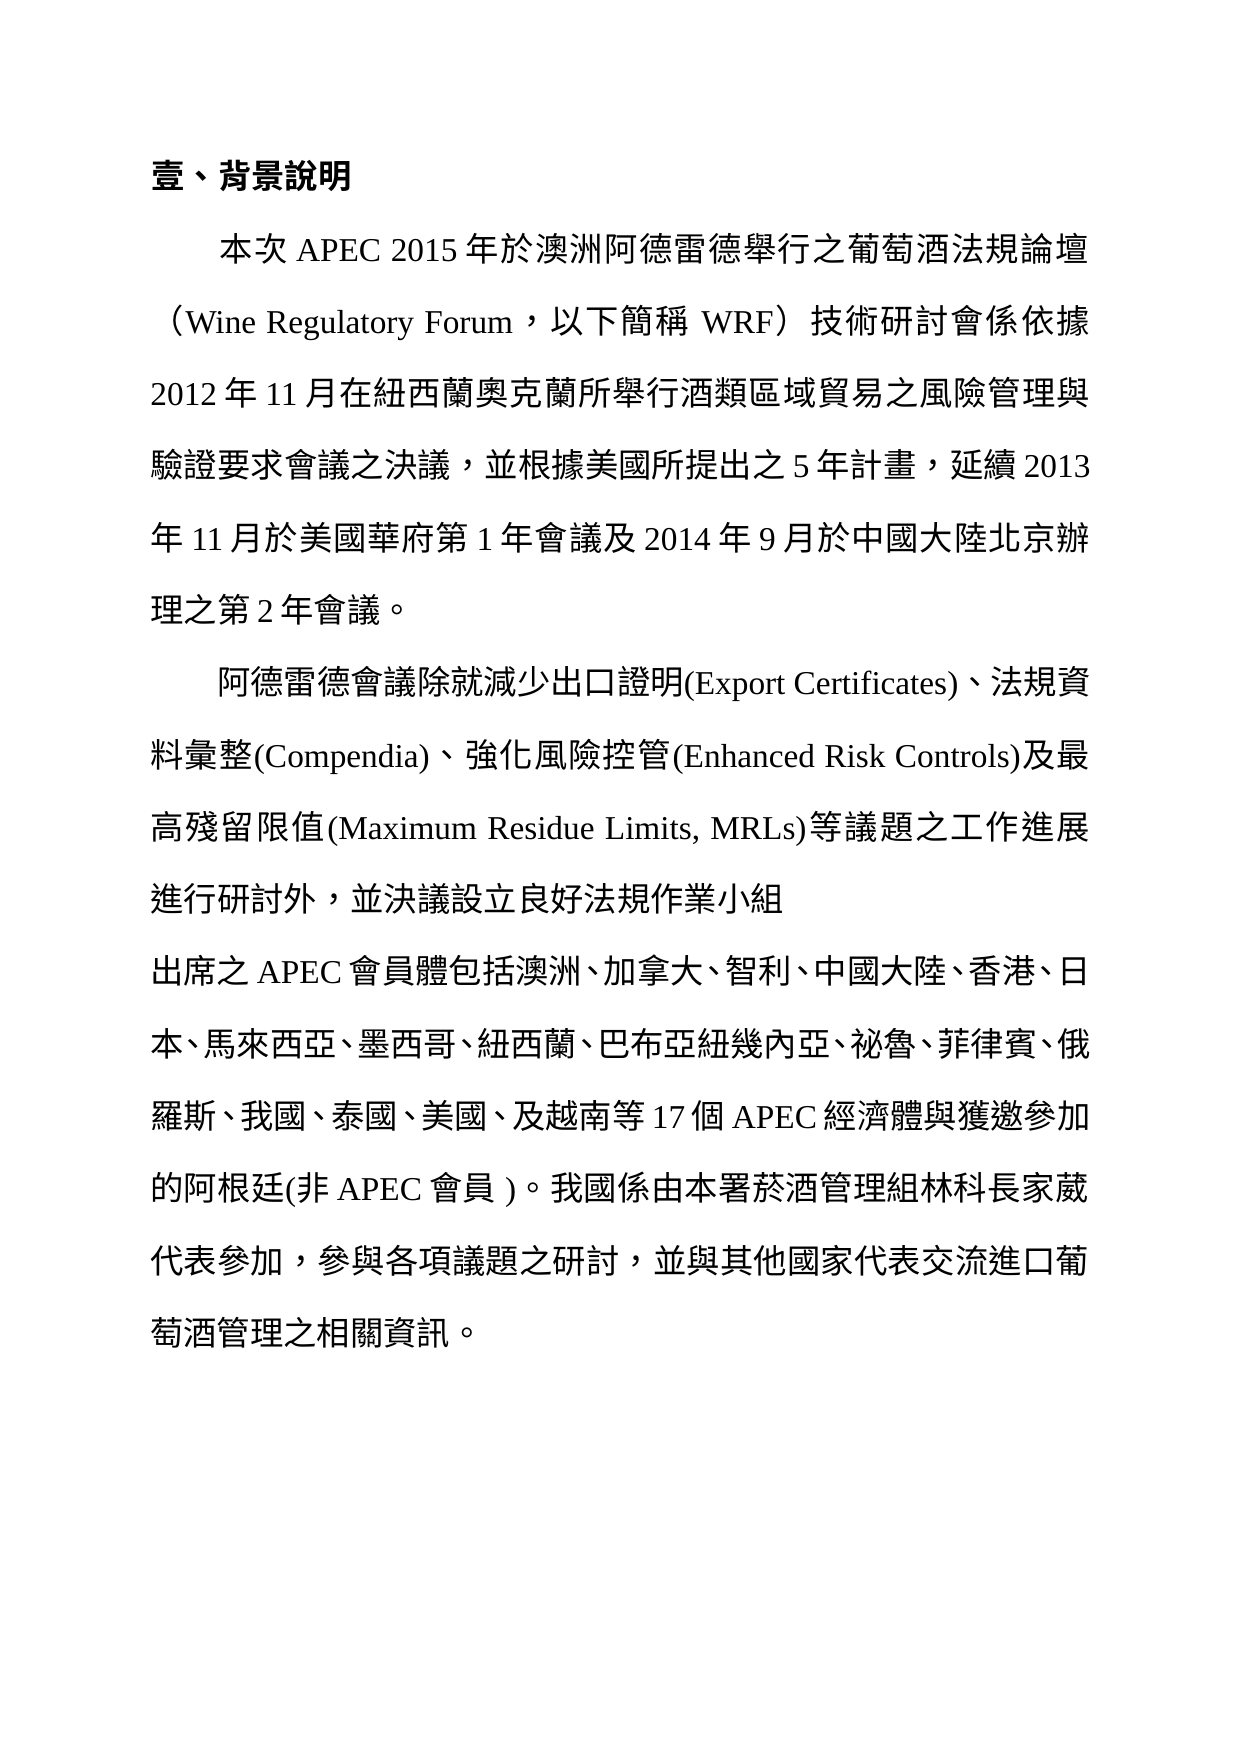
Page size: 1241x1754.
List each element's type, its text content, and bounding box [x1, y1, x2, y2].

text 壹、背景說明 [151, 150, 1090, 198]
text 出席之APEC會員體包括澳洲、加拿大、智利、中國大陸、香港、日本、馬來西亞、墨西哥、紐西蘭、巴布亞紐幾內亞、祕魯、菲律賓、俄羅斯、我國、泰國、美國、及越南等17個APEC經濟體與獲邀參加的阿根廷(非APEC會員 )。我國係由本署菸酒管理組林科長家葳代表參加，參與各項議題之研討，並與其他國家代表交流進口葡萄酒管理之相關資訊。 [150, 945, 1090, 1355]
text 本次APEC 2015年於澳洲阿德雷德舉行之葡萄酒法規論壇（Wine Regulatory Forum，以下簡稱 WRF）技術研討會係依據2012年11月在紐西蘭奧克蘭所舉行酒類區域貿易之風險管理與驗證要求會議之決議，並根據美國所提出之5年計畫，延續2013年11月於美國華府第1年會議及2014年9月於中國大陸北京辦理之第2年會議。 [150, 222, 1090, 632]
text 阿德雷德會議除就減少出口證明(Export Certificates)、法規資料彙整(Compendia)、強化風險控管(Enhanced Risk Controls)及最高殘留限值(Maximum Residue Limits, MRLs)等議題之工作進展進行研討外，並決議設立良好法規作業小組 [150, 656, 1090, 921]
